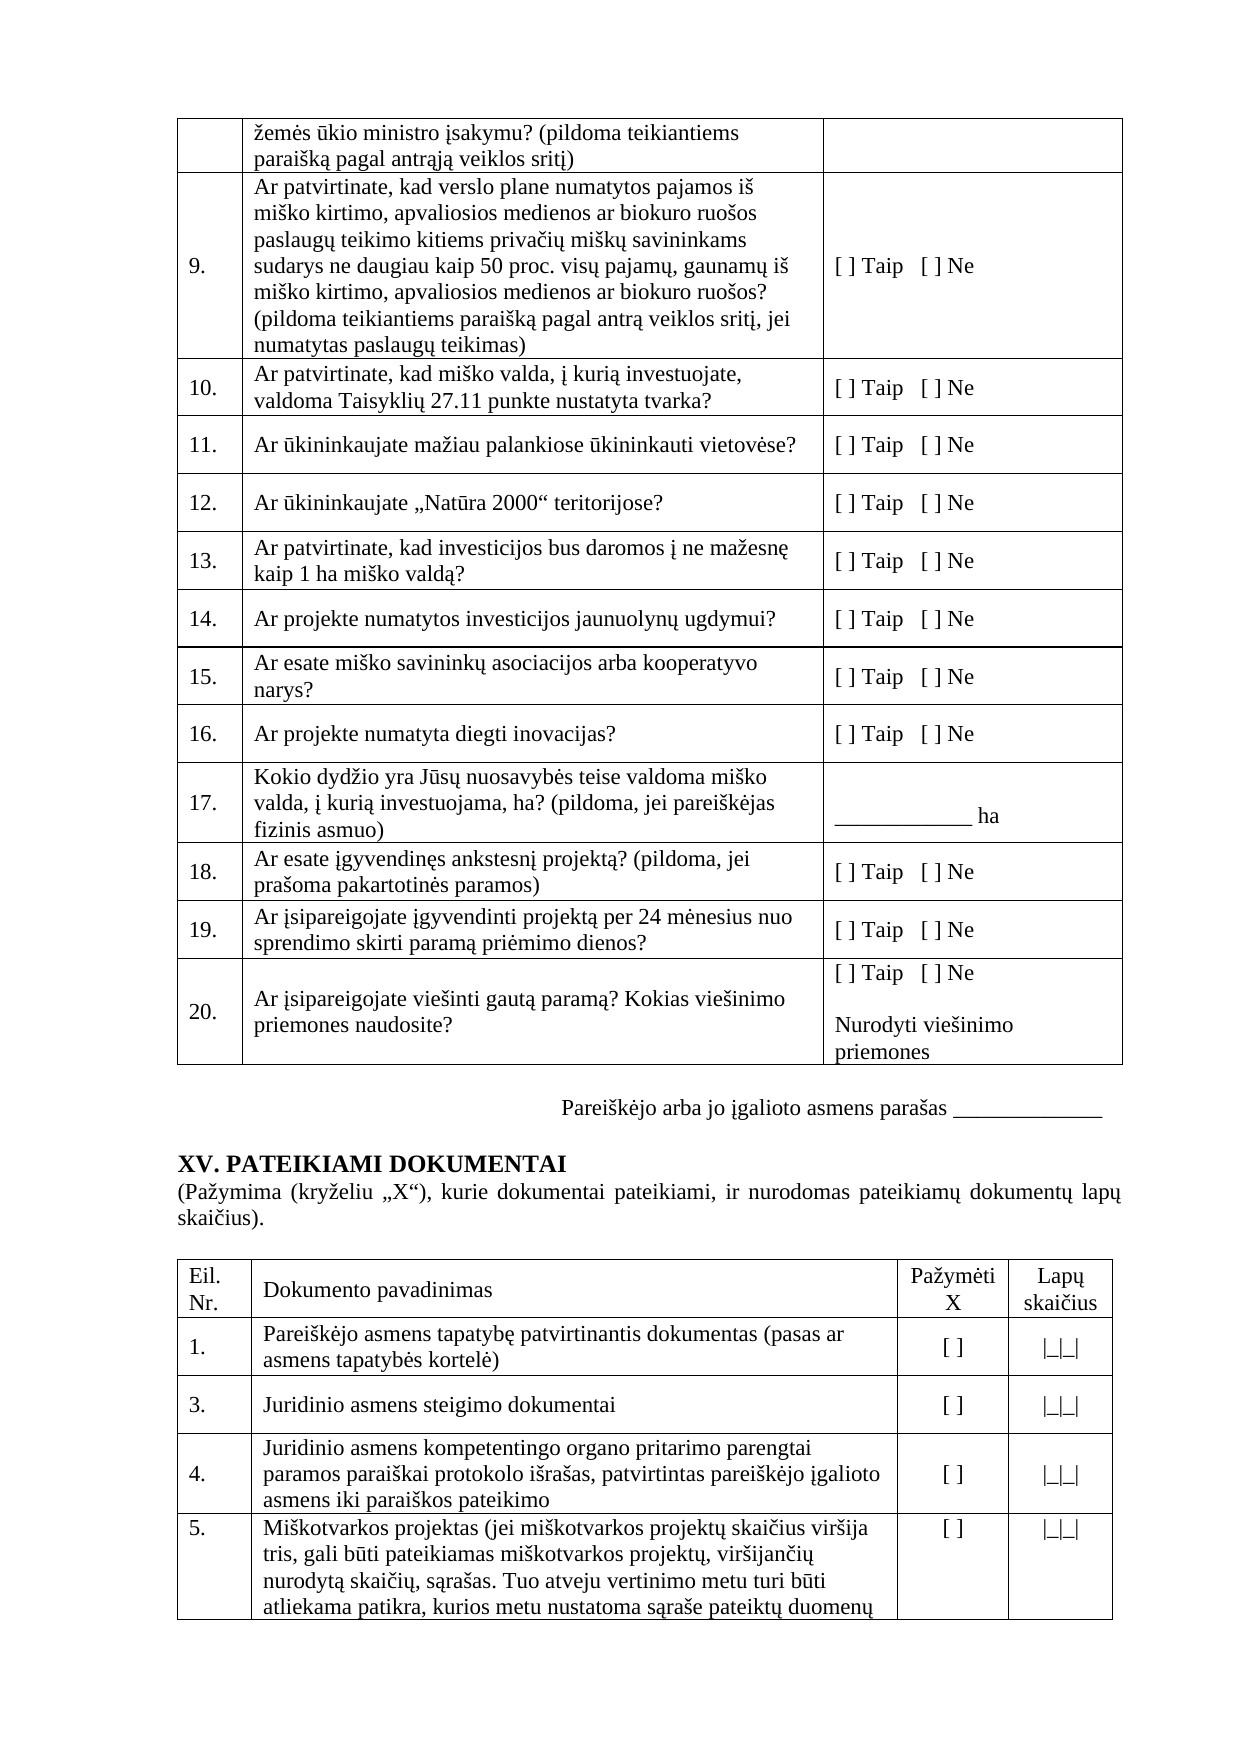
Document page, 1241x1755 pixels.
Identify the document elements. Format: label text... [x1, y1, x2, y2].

table_cell |_|_| [1009, 1376, 1112, 1433]
table_cell 15. [178, 648, 242, 704]
table_cell [ ][] Taip [ ][] Ne [824, 648, 1122, 704]
table_cell 13. [178, 532, 242, 589]
table_cell 12. [178, 474, 242, 531]
table_cell [ ][] [898, 1318, 1008, 1375]
table_cell |_|_| [1009, 1318, 1112, 1375]
table_cell |_|_| [1009, 1514, 1112, 1619]
table_cell Juridinio asmens steigimo dokumentai [252, 1376, 897, 1433]
table_cell Ar patvirtinate, kad verslo plane numatytos pajamos iš miško kirtimo, apvaliosios medienos ar biokuro ruošos paslaugų teikimo kitiems privačių miškų savininkams sudarys ne daugiau kaip 50 proc. visų pajamų, gaunamų iš miško kirtimo, apvaliosios medienos ar biokuro ruošos? (pildoma teikiantiems paraišką pagal antrą veiklos sritį, jei numatytas paslaugų teikimas) [243, 173, 823, 357]
table_cell [ ][] Taip [ ][] Ne [824, 474, 1122, 531]
table_cell [178, 119, 242, 172]
table_cell 16. [178, 705, 242, 762]
table_cell Ar patvirtinate, kad miško valda, į kurią investuojate, valdoma Taisyklių 27.11 punkte nustatyta tvarka? [243, 359, 823, 415]
table_cell Ar esate įgyvendinęs ankstesnį projektą? (pildoma, jei prašoma pakartotinės paramos) [243, 843, 823, 900]
table_cell [ ][] Taip [ ][] Ne [824, 532, 1122, 589]
table_cell [ ][] Taip [ ][] Ne Nurodyti viešinimo priemones [824, 959, 1122, 1064]
text XV. PATEIKIAMi DOKUMENTAI [177, 1149, 1122, 1178]
table_cell [ ][] Taip [ ][] Ne [824, 173, 1122, 357]
table_cell 9. [178, 173, 242, 357]
table_cell 20. [178, 959, 242, 1064]
table_cell 14. [178, 590, 242, 646]
table_cell 3. [178, 1376, 251, 1433]
table_cell 17. [178, 763, 242, 842]
table_cell 11. [178, 416, 242, 473]
table_cell 1. [178, 1318, 251, 1375]
table_cell [ ][] Taip [ ][] Ne [824, 119, 1122, 172]
table_cell |_|_| [1009, 1434, 1112, 1513]
table_cell [ ][] Taip [ ][] Ne [824, 590, 1122, 646]
table_cell Pareiškėjo asmens tapatybę patvirtinantis dokumentas (pasas ar asmens tapatybės kortelė) [252, 1318, 897, 1375]
table_cell Ar projekte numatyta diegti inovacijas? [243, 705, 823, 762]
table_cell ____________ ha [824, 763, 1122, 842]
table_cell [ ][] [898, 1434, 1008, 1513]
table_cell Ar įsipareigojate viešinti gautą paramą? Kokias viešinimo priemones naudosite? [243, 959, 823, 1064]
table_cell Miškotvarkos projektas (jei miškotvarkos projektų skaičius viršija tris, gali būti pateikiamas miškotvarkos projektų, viršijančių nurodytą skaičių, sąrašas. Tuo atveju vertinimo metu turi būti atliekama patikra, kurios metu nustatoma sąraše pateiktų duomenų [252, 1514, 897, 1619]
table_cell [ ][] Taip [ ][] Ne [824, 359, 1122, 415]
table_cell 18. [178, 843, 242, 900]
table_header Eil. Nr. [178, 1260, 251, 1317]
table_cell Ar ūkininkaujate „Natūra 2000“ teritorijose? [243, 474, 823, 531]
table_cell [ ][] Taip [ ][] Ne [824, 416, 1122, 473]
table_cell žemės ūkio ministro įsakymu? (pildoma teikiantiems paraišką pagal antrąją veiklos sritį) [243, 119, 823, 172]
table_cell [ ][] [898, 1514, 1008, 1619]
table_cell Kokio dydžio yra Jūsų nuosavybės teise valdoma miško valda, į kurią investuojama, ha? (pildoma, jei pareiškėjas fizinis asmuo) [243, 763, 823, 842]
table_cell 10. [178, 359, 242, 415]
table_cell [ ][] Taip [ ][] Ne [824, 705, 1122, 762]
table_cell [ ][] [898, 1376, 1008, 1433]
table_header Dokumento pavadinimas [252, 1260, 897, 1317]
table_cell Juridinio asmens kompetentingo organo pritarimo parengtai paramos paraiškai protokolo išrašas, patvirtintas pareiškėjo įgalioto asmens iki paraiškos pateikimo [252, 1434, 897, 1513]
table_header Pažymėti X [898, 1260, 1008, 1317]
table_cell [ ][] Taip [ ][] Ne [824, 901, 1122, 958]
table_cell Ar esate miško savininkų asociacijos arba kooperatyvo narys? [243, 648, 823, 704]
table_cell Ar įsipareigojate įgyvendinti projektą per 24 mėnesius nuo sprendimo skirti paramą priėmimo dienos? [243, 901, 823, 958]
text (Pažymima (kryželiu „X“), kurie dokumentai pateikiami, ir nurodomas pateikiamų dokumentų lapų skaičius). [177, 1178, 1122, 1231]
table_cell Ar patvirtinate, kad investicijos bus daromos į ne mažesnę kaip 1 ha miško valdą? [243, 532, 823, 589]
table_header Lapų skaičius [1009, 1260, 1112, 1317]
table_cell 4. [178, 1434, 251, 1513]
table_cell 19. [178, 901, 242, 958]
table_cell Ar ūkininkaujate mažiau palankiose ūkininkauti vietovėse? [243, 416, 823, 473]
table_cell Ar projekte numatytos investicijos jaunuolynų ugdymui? [243, 590, 823, 646]
table_cell [ ][] Taip [ ][] Ne [824, 843, 1122, 900]
table_cell 5. [178, 1514, 251, 1619]
text Pareiškėjo arba jo įgalioto asmens parašas _____________ [177, 1094, 1122, 1120]
